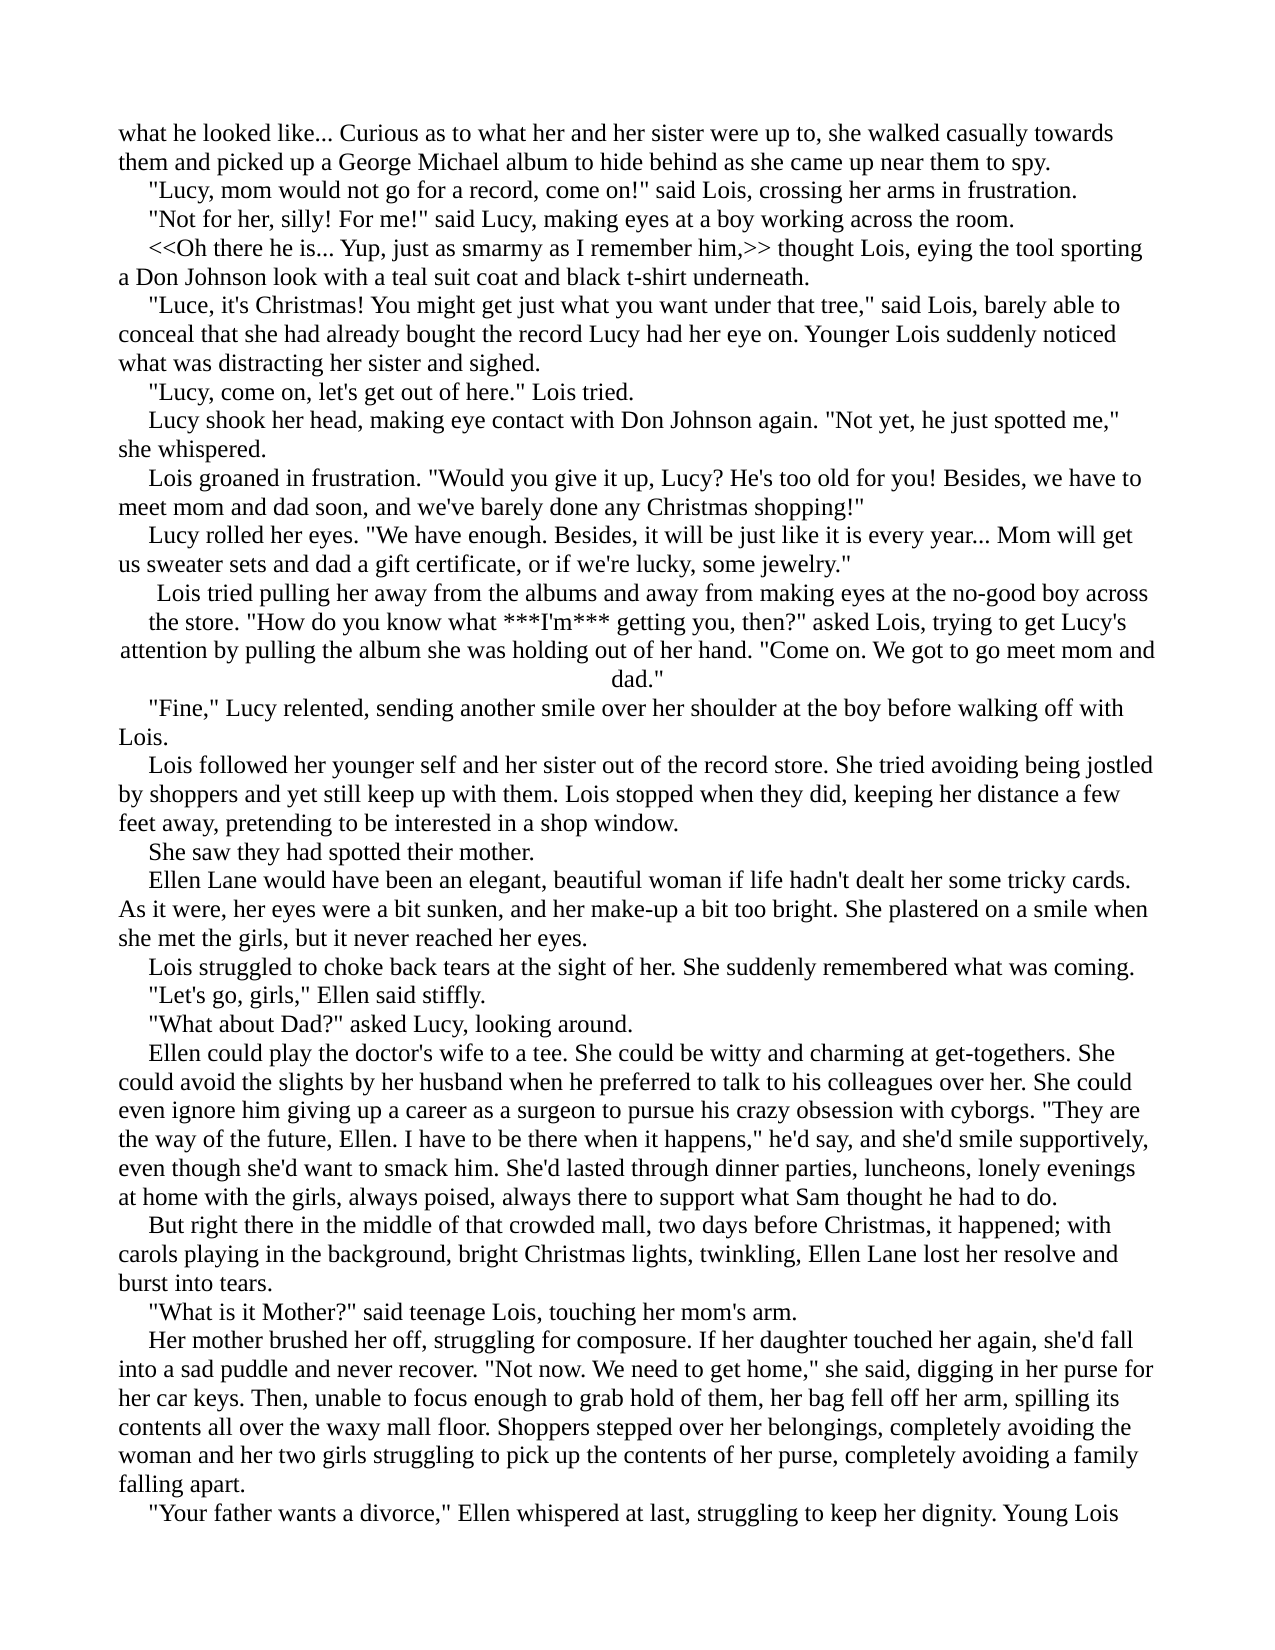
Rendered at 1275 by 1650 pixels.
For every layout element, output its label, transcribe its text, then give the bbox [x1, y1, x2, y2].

text "Fine," Lucy relented, sending another smile over her shoulder at the boy before walking off with Lois. [118, 693, 1157, 751]
text Her mother brushed her off, struggling for composure. If her daughter touched her again, she'd fall into a sad puddle and never recover. "Not now. We need to get home," she said, digging in her purse for her car keys. Then, unable to focus enough to grab hold of them, her bag fell off her arm, spilling its contents all over the waxy mall floor. Shoppers stepped over her belongings, completely avoiding the woman and her two girls struggling to pick up the contents of her purse, completely avoiding a family falling apart. [118, 1326, 1157, 1498]
text "Not for her, silly! For me!" said Lucy, making eyes at a boy working across the room. [118, 204, 1157, 233]
text Lois tried pulling her away from the albums and away from making eyes at the no-good boy across the store. "How do you know what ***I'm*** getting you, then?" asked Lois, trying to get Lucy's attention by pulling the album she was holding out of her hand. "Come on. We got to go meet mom and dad." [118, 578, 1157, 693]
text Lois followed her younger self and her sister out of the record store. She tried avoiding being jostled by shoppers and yet still keep up with them. Lois stopped when they did, keeping her distance a few feet away, pretending to be interested in a shop window. [118, 751, 1157, 837]
text She saw they had spotted their mother. [118, 837, 1157, 866]
text what he looked like... Curious as to what her and her sister were up to, she walked casually towards them and picked up a George Michael album to hide behind as she came up near them to spy. [118, 118, 1157, 176]
text Lucy rolled her eyes. "We have enough. Besides, it will be just like it is every year... Mom will get us sweater sets and dad a gift certificate, or if we're lucky, some jewelry." [118, 521, 1157, 578]
text "Lucy, mom would not go for a record, come on!" said Lois, crossing her arms in frustration. [118, 176, 1157, 204]
text But right there in the middle of that crowded mall, two days before Christmas, it happened; with carols playing in the background, bright Christmas lights, twinkling, Ellen Lane lost her resolve and burst into tears. [118, 1211, 1157, 1297]
text "Lucy, come on, let's get out of here." Lois tried. [118, 377, 1157, 406]
text "What about Dad?" asked Lucy, looking around. [118, 1009, 1157, 1038]
text "What is it Mother?" said teenage Lois, touching her mom's arm. [118, 1297, 1157, 1326]
text "Luce, it's Christmas! You might get just what you want under that tree," said Lois, barely able to conceal that she had already bought the record Lucy had her eye on. Younger Lois suddenly noticed what was distracting her sister and sighed. [118, 291, 1157, 377]
text Ellen could play the doctor's wife to a tee. She could be witty and charming at get-togethers. She could avoid the slights by her husband when he preferred to talk to his colleagues over her. She could even ignore him giving up a career as a surgeon to pursue his crazy obsession with cyborgs. "They are the way of the future, Ellen. I have to be there when it happens," he'd say, and she'd smile supportively, even though she'd want to smack him. She'd lasted through dinner parties, luncheons, lonely evenings at home with the girls, always poised, always there to support what Sam thought he had to do. [118, 1038, 1157, 1211]
text Lois struggled to choke back tears at the sight of her. She suddenly remembered what was coming. [118, 952, 1157, 981]
text "Your father wants a divorce," Ellen whispered at last, struggling to keep her dignity. Young Lois [118, 1498, 1157, 1527]
text <<Oh there he is... Yup, just as smarmy as I remember him,>> thought Lois, eying the tool sporting a Don Johnson look with a teal suit coat and black t-shirt underneath. [118, 233, 1157, 291]
text Lois groaned in frustration. "Would you give it up, Lucy? He's too old for you! Besides, we have to meet mom and dad soon, and we've barely done any Christmas shopping!" [118, 463, 1157, 521]
text Lucy shook her head, making eye contact with Don Johnson again. "Not yet, he just spotted me," she whispered. [118, 406, 1157, 463]
text Ellen Lane would have been an elegant, beautiful woman if life hadn't dealt her some tricky cards. As it were, her eyes were a bit sunken, and her make-up a bit too bright. She plastered on a smile when she met the girls, but it never reached her eyes. [118, 866, 1157, 952]
text "Let's go, girls," Ellen said stiffly. [118, 981, 1157, 1009]
